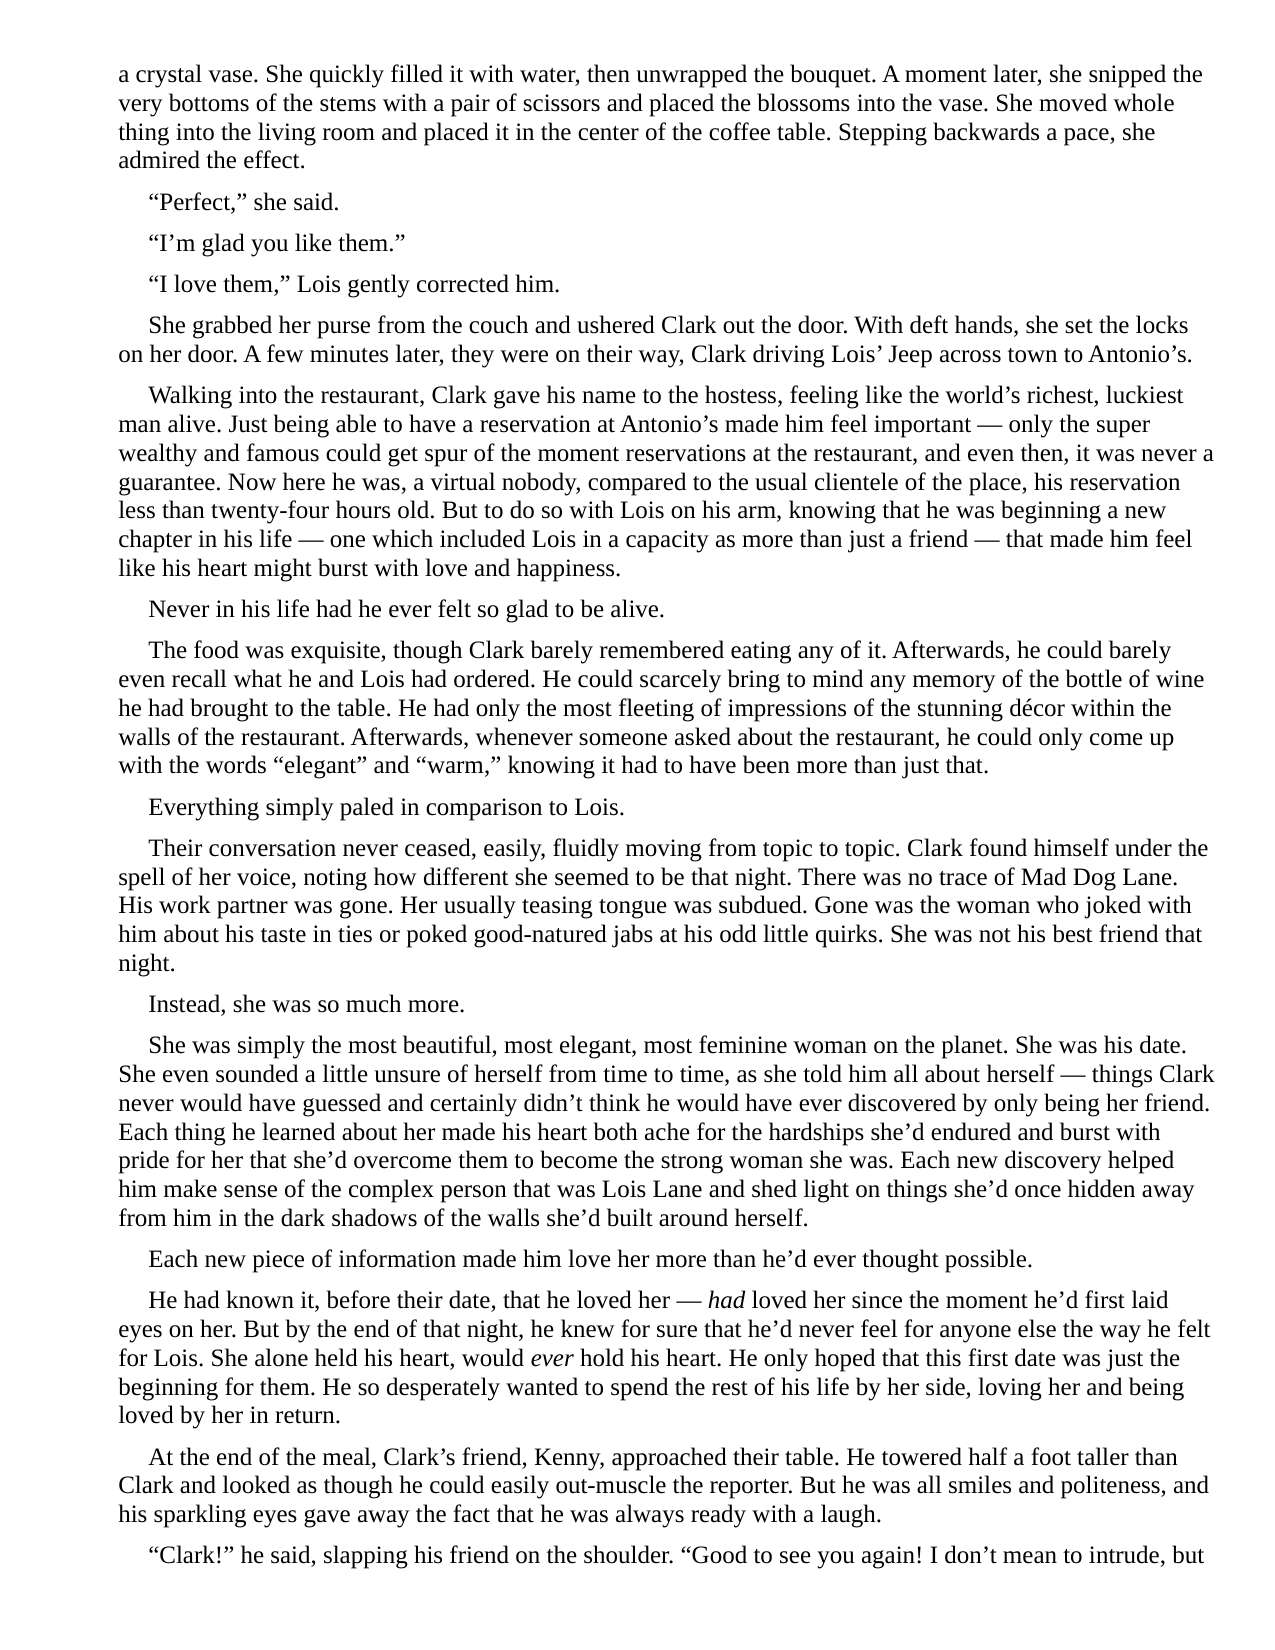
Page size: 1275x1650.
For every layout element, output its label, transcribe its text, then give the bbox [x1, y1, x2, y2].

text Walking into the restaurant, Clark gave his name to the hostess, feeling like the world’s richest, luckiest man alive. Just being able to have a reservation at Antonio’s made him feel important — only the super wealthy and famous could get spur of the moment reservations at the restaurant, and even then, it was never a guarantee. Now here he was, a virtual nobody, compared to the usual clientele of the place, his reservation less than twenty-four hours old. But to do so with Lois on his arm, knowing that he was beginning a new chapter in his life — one which included Lois in a capacity as more than just a friend — that made him feel like his heart might burst with love and happiness. [118, 380, 1216, 582]
text He had known it, before their date, that he loved her — had loved her since the moment he’d first laid eyes on her. But by the end of that night, he knew for sure that he’d never feel for anyone else the way he felt for Lois. She alone held his heart, would ever hold his heart. He only hoped that this first date was just the beginning for them. He so desperately wanted to spend the rest of his life by her side, loving her and being loved by her in return. [118, 1285, 1216, 1429]
text Their conversation never ceased, easily, fluidly moving from topic to topic. Clark found himself under the spell of her voice, noting how different she seemed to be that night. There was no trace of Mad Dog Lane. His work partner was gone. Her usually teasing tongue was subdued. Gone was the woman who joked with him about his taste in ties or poked good-natured jabs at his odd little quirks. She was not his best friend that night. [118, 833, 1216, 977]
text a crystal vase. She quickly filled it with water, then unwrapped the bouquet. A moment later, she snipped the very bottoms of the stems with a pair of scissors and placed the blossoms into the vase. She moved whole thing into the living room and placed it in the center of the coffee table. Stepping backwards a pace, she admired the effect. [118, 59, 1216, 174]
text She was simply the most beautiful, most elegant, most feminine woman on the planet. She was his date. She even sounded a little unsure of herself from time to time, as she told him all about herself — things Clark never would have guessed and certainly didn’t think he would have ever discovered by only being her friend. Each thing he learned about her made his heart both ache for the hardships she’d endured and burst with pride for her that she’d overcome them to become the strong woman she was. Each new discovery helped him make sense of the complex person that was Lois Lane and shed light on things she’d once hidden away from him in the dark shadows of the walls she’d built around herself. [118, 1030, 1216, 1232]
text Instead, she was so much more. [118, 989, 1216, 1018]
text At the end of the meal, Clark’s friend, Kenny, approached their table. He towered half a foot taller than Clark and looked as though he could easily out-muscle the reporter. But he was all smiles and politeness, and his sparkling eyes gave away the fact that he was always ready with a laugh. [118, 1442, 1216, 1528]
text “I love them,” Lois gently corrected him. [118, 269, 1216, 298]
text “Clark!” he said, slapping his friend on the shoulder. “Good to see you again! I don’t mean to intrude, but [118, 1540, 1216, 1569]
text She grabbed her purse from the couch and ushered Clark out the door. With deft hands, she set the locks on her door. A few minutes later, they were on their way, Clark driving Lois’ Jeep across town to Antonio’s. [118, 310, 1216, 368]
text Each new piece of information made him love her more than he’d ever thought possible. [118, 1244, 1216, 1273]
text The food was exquisite, though Clark barely remembered eating any of it. Afterwards, he could barely even recall what he and Lois had ordered. He could scarcely bring to mind any memory of the bottle of wine he had brought to the table. He had only the most fleeting of impressions of the stunning décor within the walls of the restaurant. Afterwards, whenever someone asked about the restaurant, he could only come up with the words “elegant” and “warm,” knowing it had to have been more than just that. [118, 635, 1216, 779]
text “Perfect,” she said. [118, 187, 1216, 215]
text Never in his life had he ever felt so glad to be alive. [118, 594, 1216, 623]
text “I’m glad you like them.” [118, 228, 1216, 257]
text Everything simply paled in comparison to Lois. [118, 792, 1216, 820]
